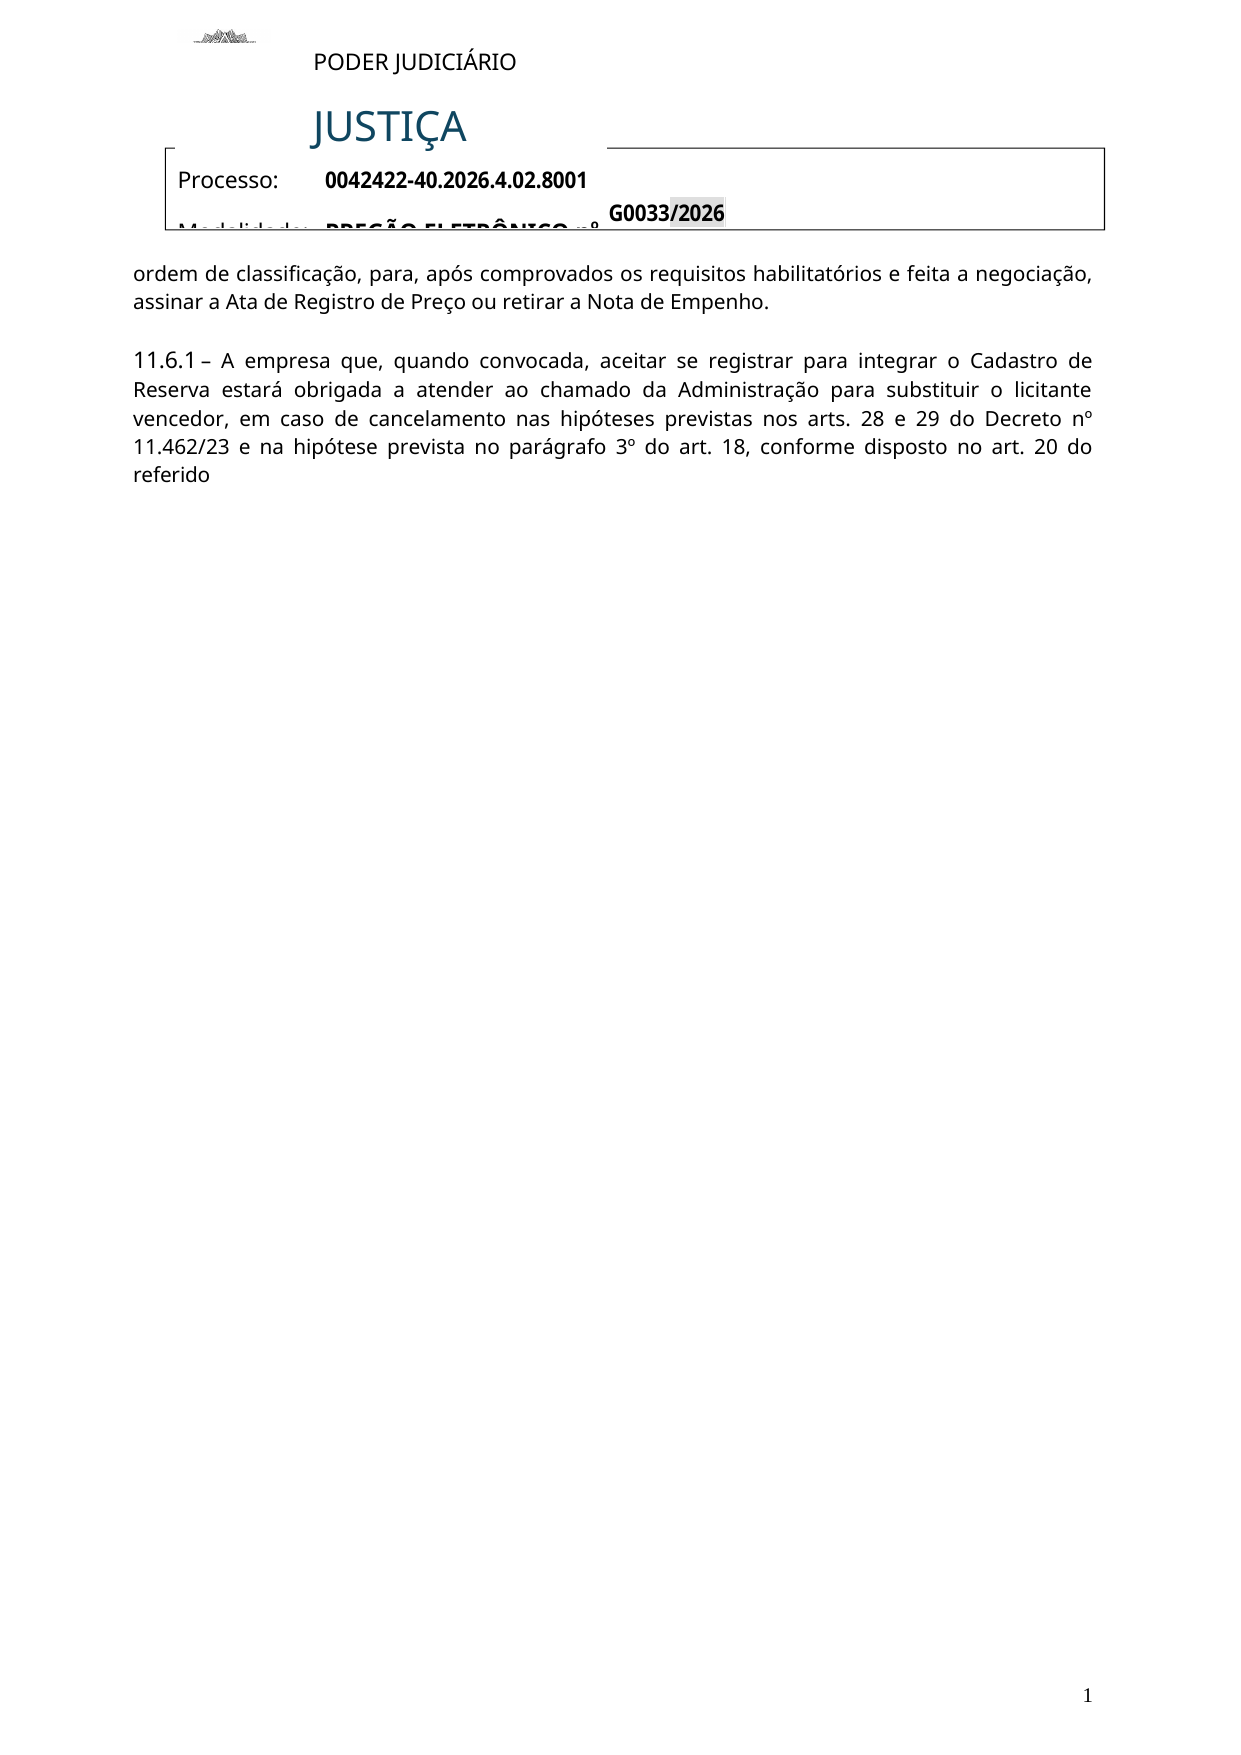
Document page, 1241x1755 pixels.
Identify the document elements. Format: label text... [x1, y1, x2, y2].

list – A empresa que, quando convocada, aceitar se registrar para integrar o Cadastro de Reserva estará obrigada a atender ao chamado da Administração para substituir o licitante vencedor, em caso de cancelamento nas hipóteses previstas nos arts. 28 e 29 do Decreto nº 11.462/23 e na hipótese prevista no parágrafo 3º do art. 18, conforme disposto no art. 20 do referido [133, 344, 1093, 489]
list ordem de classificação, para, após comprovados os requisitos habilitatórios e feita a negociação, assinar a Ata de Registro de Preço ou retirar a Nota de Empenho. [133, 259, 1093, 316]
